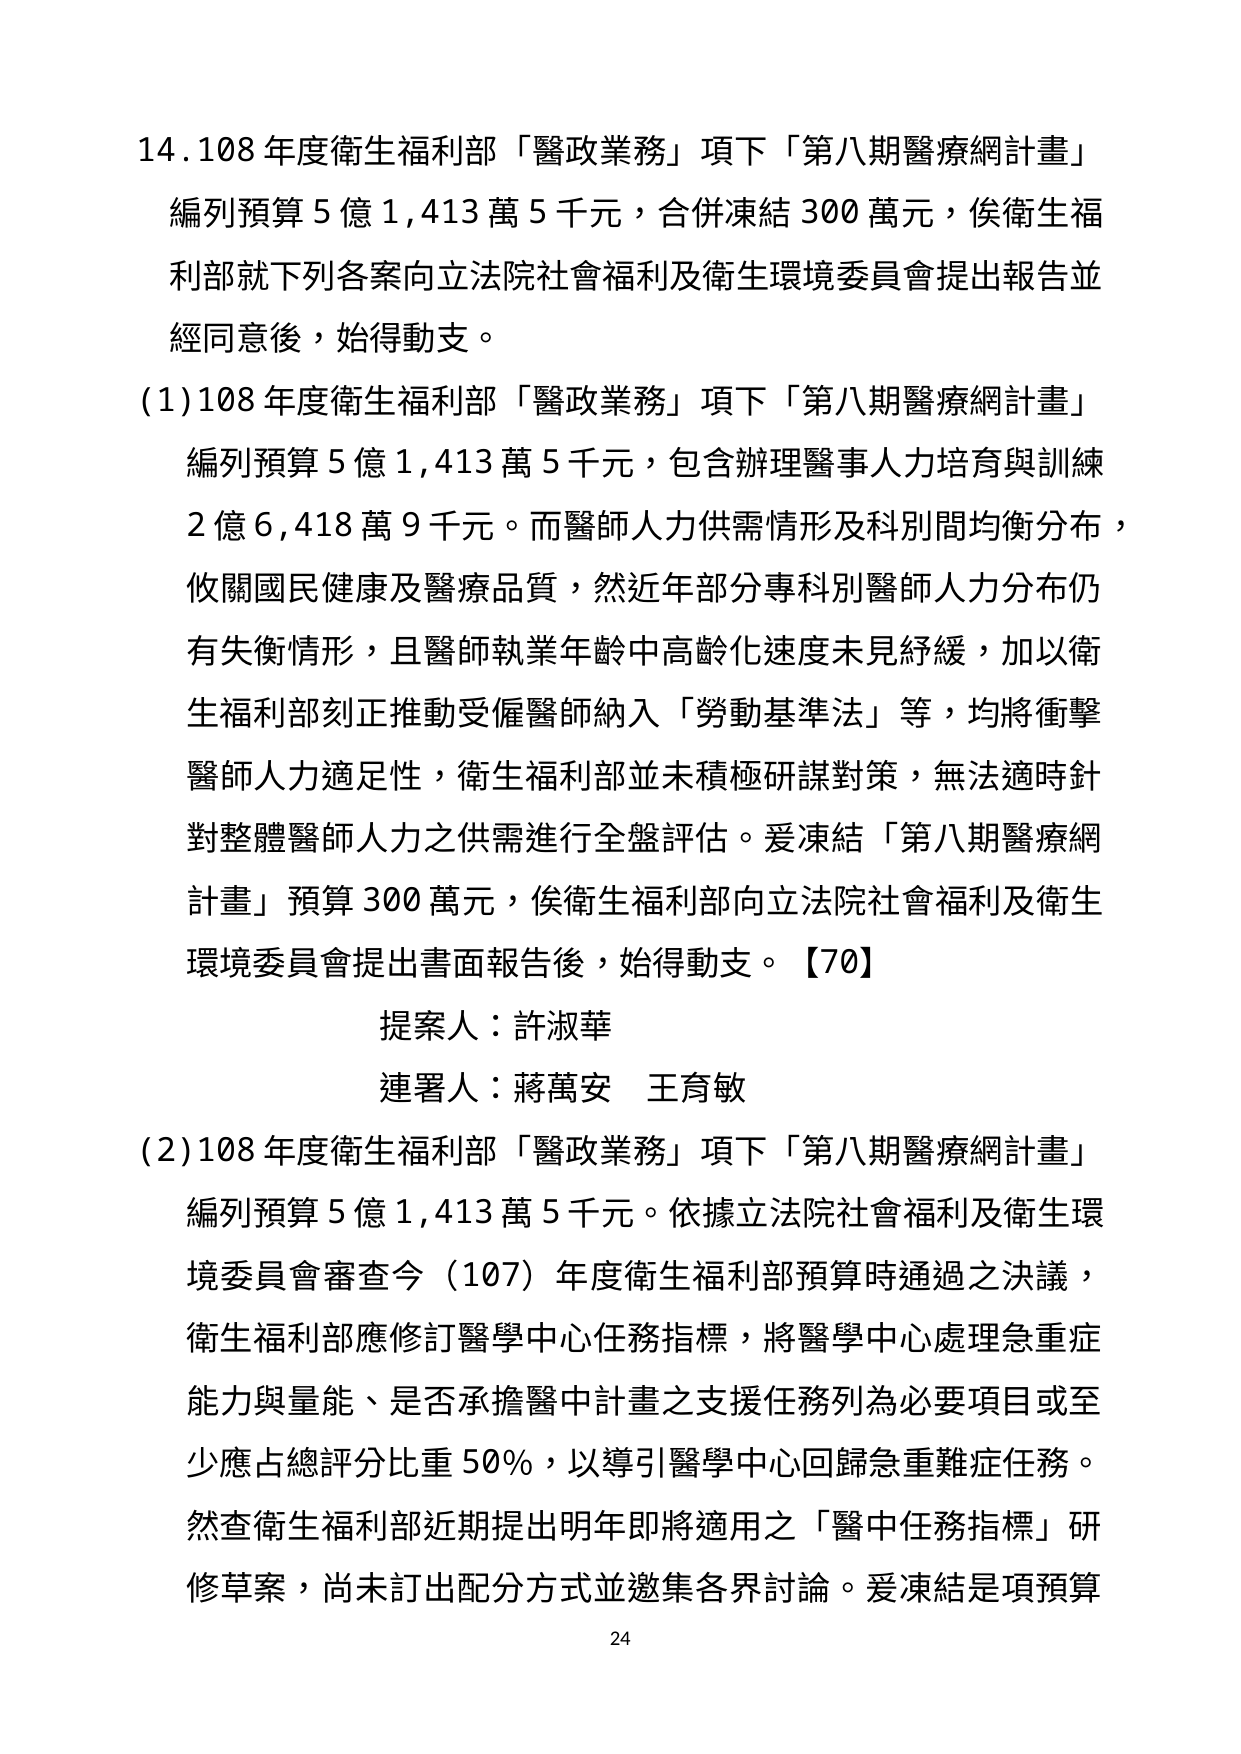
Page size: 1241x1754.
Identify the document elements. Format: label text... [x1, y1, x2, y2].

text (1)108年度衛生福利部「醫政業務」項下「第八期醫療網計畫」編列預算5億1,413萬5千元，包含辦理醫事人力培育與訓練2億6,418萬9千元。而醫師人力供需情形及科別間均衡分布，攸關國民健康及醫療品質，然近年部分專科別醫師人力分布仍有失衡情形，且醫師執業年齡中高齡化速度未見紓緩，加以衛生福利部刻正推動受僱醫師納入「勞動基準法」等，均將衝擊醫師人力適足性，衛生福利部並未積極研謀對策，無法適時針對整體醫師人力之供需進行全盤評估。爰凍結「第八期醫療網計畫」預算300萬元，俟衛生福利部向立法院社會福利及衛生環境委員會提出書面報告後，始得動支。【70】 [136, 357, 1104, 982]
text 提案人：許淑華 [379, 982, 1104, 1044]
text (2)108年度衛生福利部「醫政業務」項下「第八期醫療網計畫」編列預算5億1,413萬5千元。依據立法院社會福利及衛生環境委員會審查今（107）年度衛生福利部預算時通過之決議，衛生福利部應修訂醫學中心任務指標，將醫學中心處理急重症能力與量能、是否承擔醫中計畫之支援任務列為必要項目或至少應占總評分比重50％，以導引醫學中心回歸急重難症任務。然查衛生福利部近期提出明年即將適用之「醫中任務指標」研修草案，尚未訂出配分方式並邀集各界討論。爰凍結是項預算 [136, 1107, 1104, 1607]
text 連署人：蔣萬安 王育敏 [379, 1044, 1104, 1107]
text 14.108年度衛生福利部「醫政業務」項下「第八期醫療網計畫」編列預算5億1,413萬5千元，合併凍結300萬元，俟衛生福利部就下列各案向立法院社會福利及衛生環境委員會提出報告並經同意後，始得動支。 [136, 107, 1104, 357]
